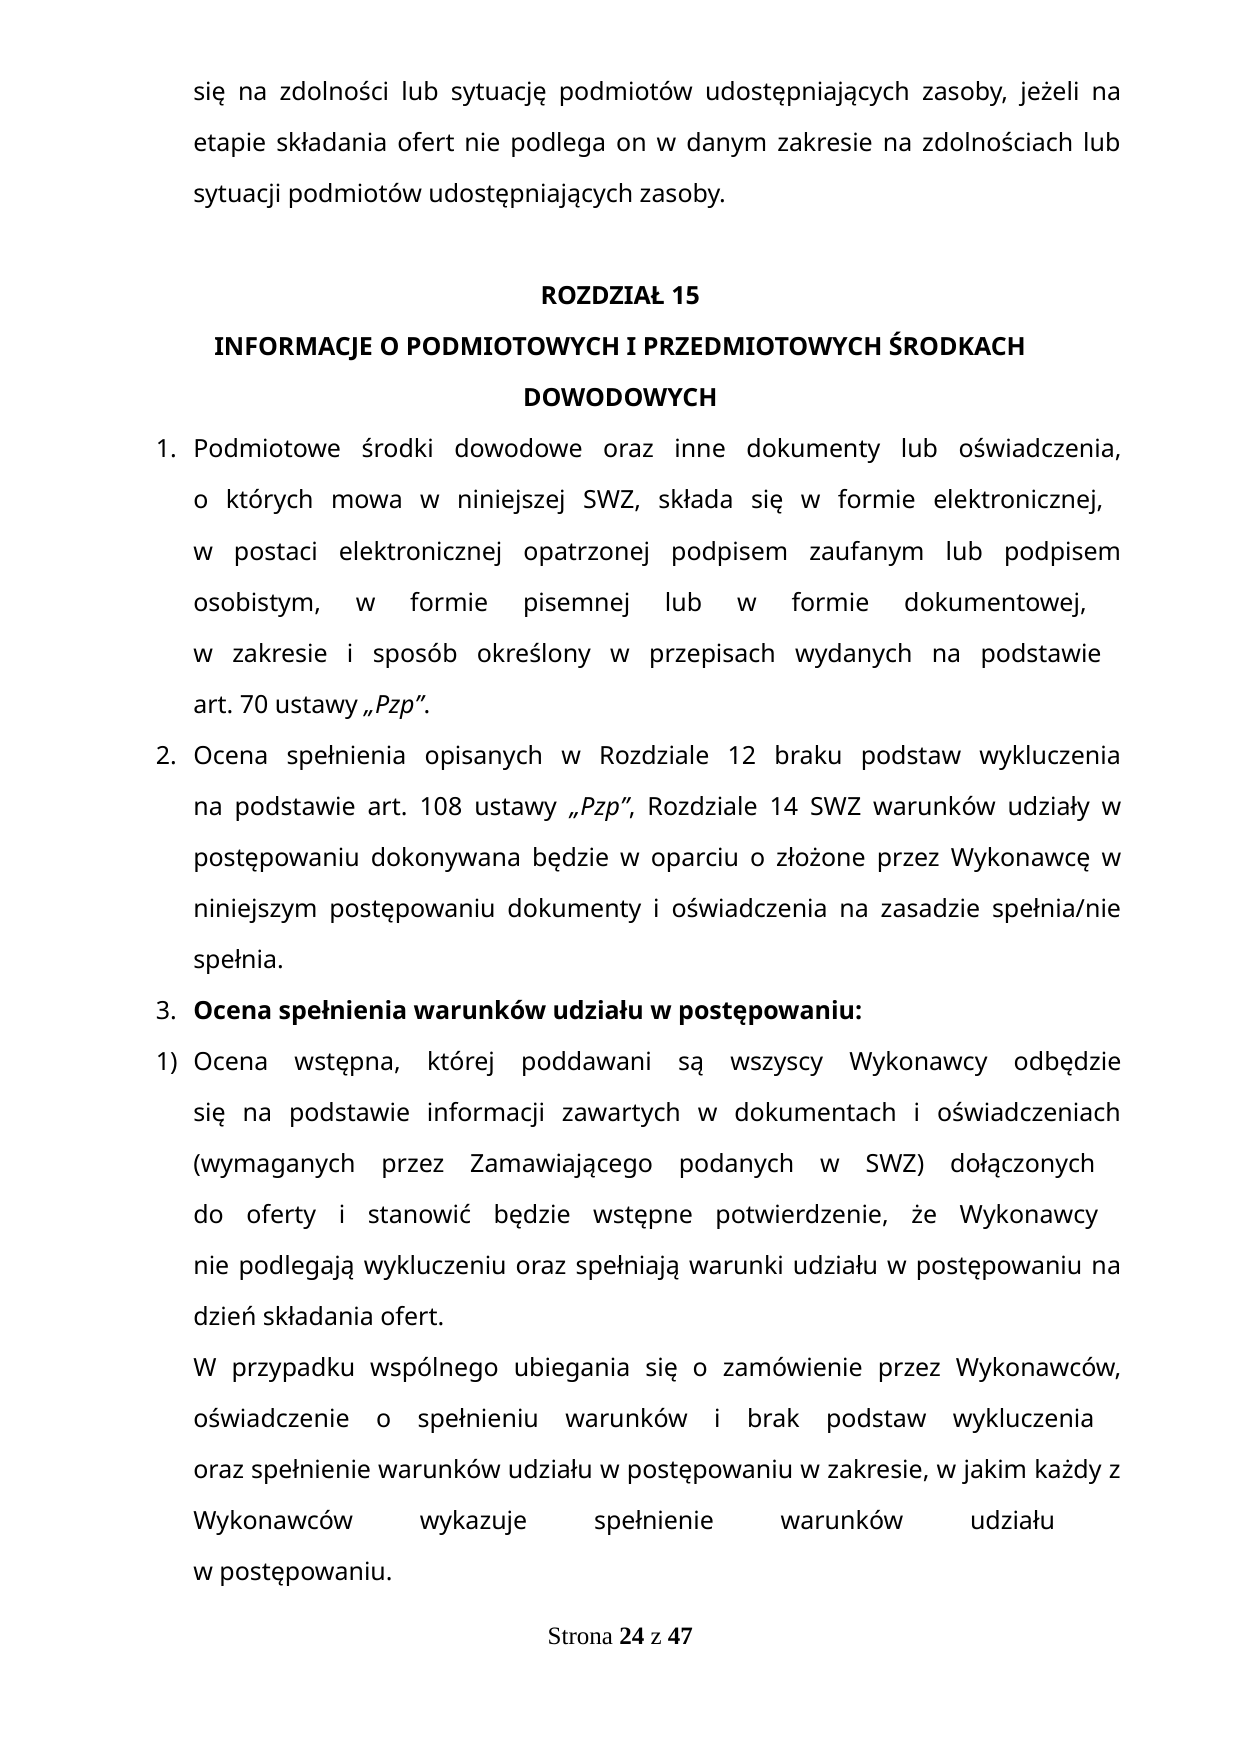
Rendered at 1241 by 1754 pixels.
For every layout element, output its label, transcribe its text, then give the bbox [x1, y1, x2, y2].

text INFORMACJE O PODMIOTOWYCH I PRZEDMIOTOWYCH ŚRODKACH DOWODOWYCH [118, 329, 1122, 414]
list Podmiotowe środki dowodowe oraz inne dokumenty lub oświadczenia, o których mowa w niniejszej SWZ, składa się w formie elektronicznej, w postaci elektronicznej opatrzonej podpisem zaufanym lub podpisem osobistym, w formie pisemnej lub w formie dokumentowej, w zakresie i sposób określony w przepisach wydanych na podstawie art. 70 ustawy „Pzp”. [156, 431, 1122, 720]
list się na zdolności lub sytuację podmiotów udostępniających zasoby, jeżeli na etapie składania ofert nie podlega on w danym zakresie na zdolnościach lub sytuacji podmiotów udostępniających zasoby. [156, 74, 1122, 210]
list Ocena spełnienia opisanych w Rozdziale 12 braku podstaw wykluczenia na podstawie art. 108 ustawy „Pzp”, Rozdziale 14 SWZ warunków udziały w postępowaniu dokonywana będzie w oparciu o złożone przez Wykonawcę w niniejszym postępowaniu dokumenty i oświadczenia na zasadzie spełnia/nie spełnia. [156, 737, 1122, 976]
list Ocena spełnienia warunków udziału w postępowaniu: [156, 992, 1122, 1027]
subtitle ROZDZIAŁ 15 [118, 278, 1122, 312]
text W przypadku wspólnego ubiegania się o zamówienie przez Wykonawców, oświadczenie o spełnieniu warunków i brak podstaw wykluczenia oraz spełnienie warunków udziału w postępowaniu w zakresie, w jakim każdy z Wykonawców wykazuje spełnienie warunków udziału w postępowaniu. [193, 1350, 1122, 1588]
list Ocena wstępna, której poddawani są wszyscy Wykonawcy odbędzie się na podstawie informacji zawartych w dokumentach i oświadczeniach (wymaganych przez Zamawiającego podanych w SWZ) dołączonych do oferty i stanowić będzie wstępne potwierdzenie, że Wykonawcy nie podlegają wykluczeniu oraz spełniają warunki udziału w postępowaniu na dzień składania ofert. [156, 1043, 1122, 1333]
